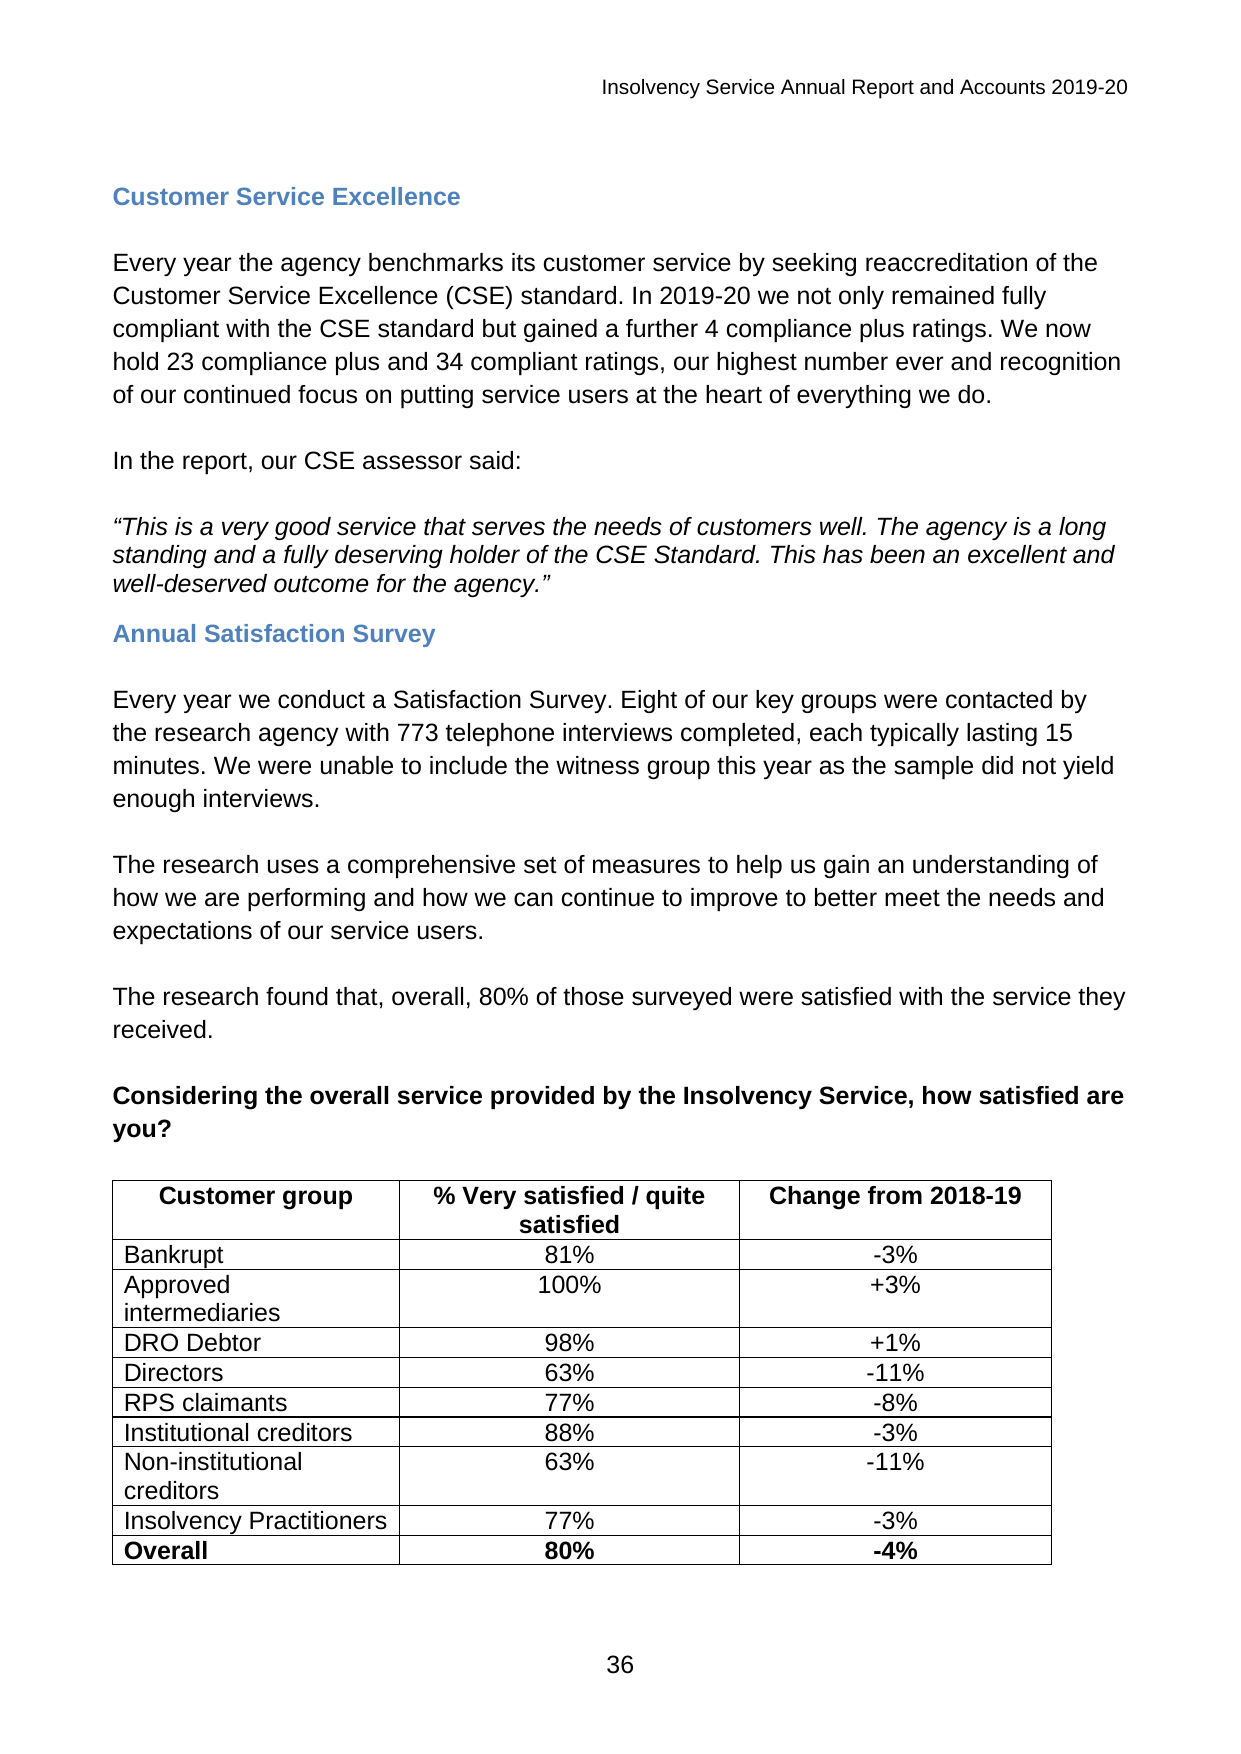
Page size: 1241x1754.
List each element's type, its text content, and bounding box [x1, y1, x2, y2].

table_cell Insolvency Practitioners [113, 1506, 399, 1534]
table_header Change from 2018-19 [740, 1181, 1051, 1239]
subtitle Annual Satisfaction Survey [112, 619, 1128, 648]
table_cell -3% [740, 1240, 1051, 1268]
table_cell +3% [740, 1270, 1051, 1327]
table_cell Non-institutional creditors [113, 1447, 399, 1505]
table_cell 77% [400, 1506, 739, 1534]
table_cell +1% [740, 1328, 1051, 1357]
table_cell -3% [740, 1418, 1051, 1446]
text In the report, our CSE assessor said: [112, 446, 1128, 474]
table_cell DRO Debtor [113, 1328, 399, 1357]
table_cell -3% [740, 1506, 1051, 1534]
text “This is a very good service that serves the needs of customers well. The agency is a long standing and a fully deserving holder of the CSE Standard. This has been an excellent and well-deserved outcome for the agency.” [112, 512, 1128, 598]
text Every year the agency benchmarks its customer service by seeking reaccreditation of the Customer Service Excellence (CSE) standard. In 2019-20 we not only remained fully compliant with the CSE standard but gained a further 4 compliance plus ratings. We now hold 23 compliance plus and 34 compliant ratings, our highest number ever and recognition of our continued focus on putting service users at the heart of everything we do. [112, 248, 1128, 408]
text Considering the overall service provided by the Insolvency Service, how satisfied are you? [112, 1081, 1128, 1143]
table_cell -4% [740, 1536, 1051, 1564]
table_cell Institutional creditors [113, 1418, 399, 1446]
table_cell 63% [400, 1358, 739, 1387]
table_cell 98% [400, 1328, 739, 1357]
table_cell -8% [740, 1388, 1051, 1416]
table_header Customer group [113, 1181, 399, 1239]
table_cell 100% [400, 1270, 739, 1327]
table_cell 81% [400, 1240, 739, 1268]
text The research found that, overall, 80% of those surveyed were satisfied with the service they received. [112, 982, 1128, 1044]
table_cell Directors [113, 1358, 399, 1387]
table_cell 88% [400, 1418, 739, 1446]
table_header % Very satisfied / quite satisfied [400, 1181, 739, 1239]
table_cell -11% [740, 1447, 1051, 1505]
text The research uses a comprehensive set of measures to help us gain an understanding of how we are performing and how we can continue to improve to better meet the needs and expectations of our service users. [112, 850, 1128, 945]
subtitle Customer Service Excellence [112, 182, 1128, 210]
table_cell Overall [113, 1536, 399, 1564]
table_cell 77% [400, 1388, 739, 1416]
table_cell 63% [400, 1447, 739, 1505]
table_cell Approved intermediaries [113, 1270, 399, 1327]
text Every year we conduct a Satisfaction Survey. Eight of our key groups were contacted by the research agency with 773 telephone interviews completed, each typically lasting 15 minutes. We were unable to include the witness group this year as the sample did not yield enough interviews. [112, 685, 1128, 813]
table_cell -11% [740, 1358, 1051, 1387]
table_cell RPS claimants [113, 1388, 399, 1416]
table_cell 80% [400, 1536, 739, 1564]
table_cell Bankrupt [113, 1240, 399, 1268]
